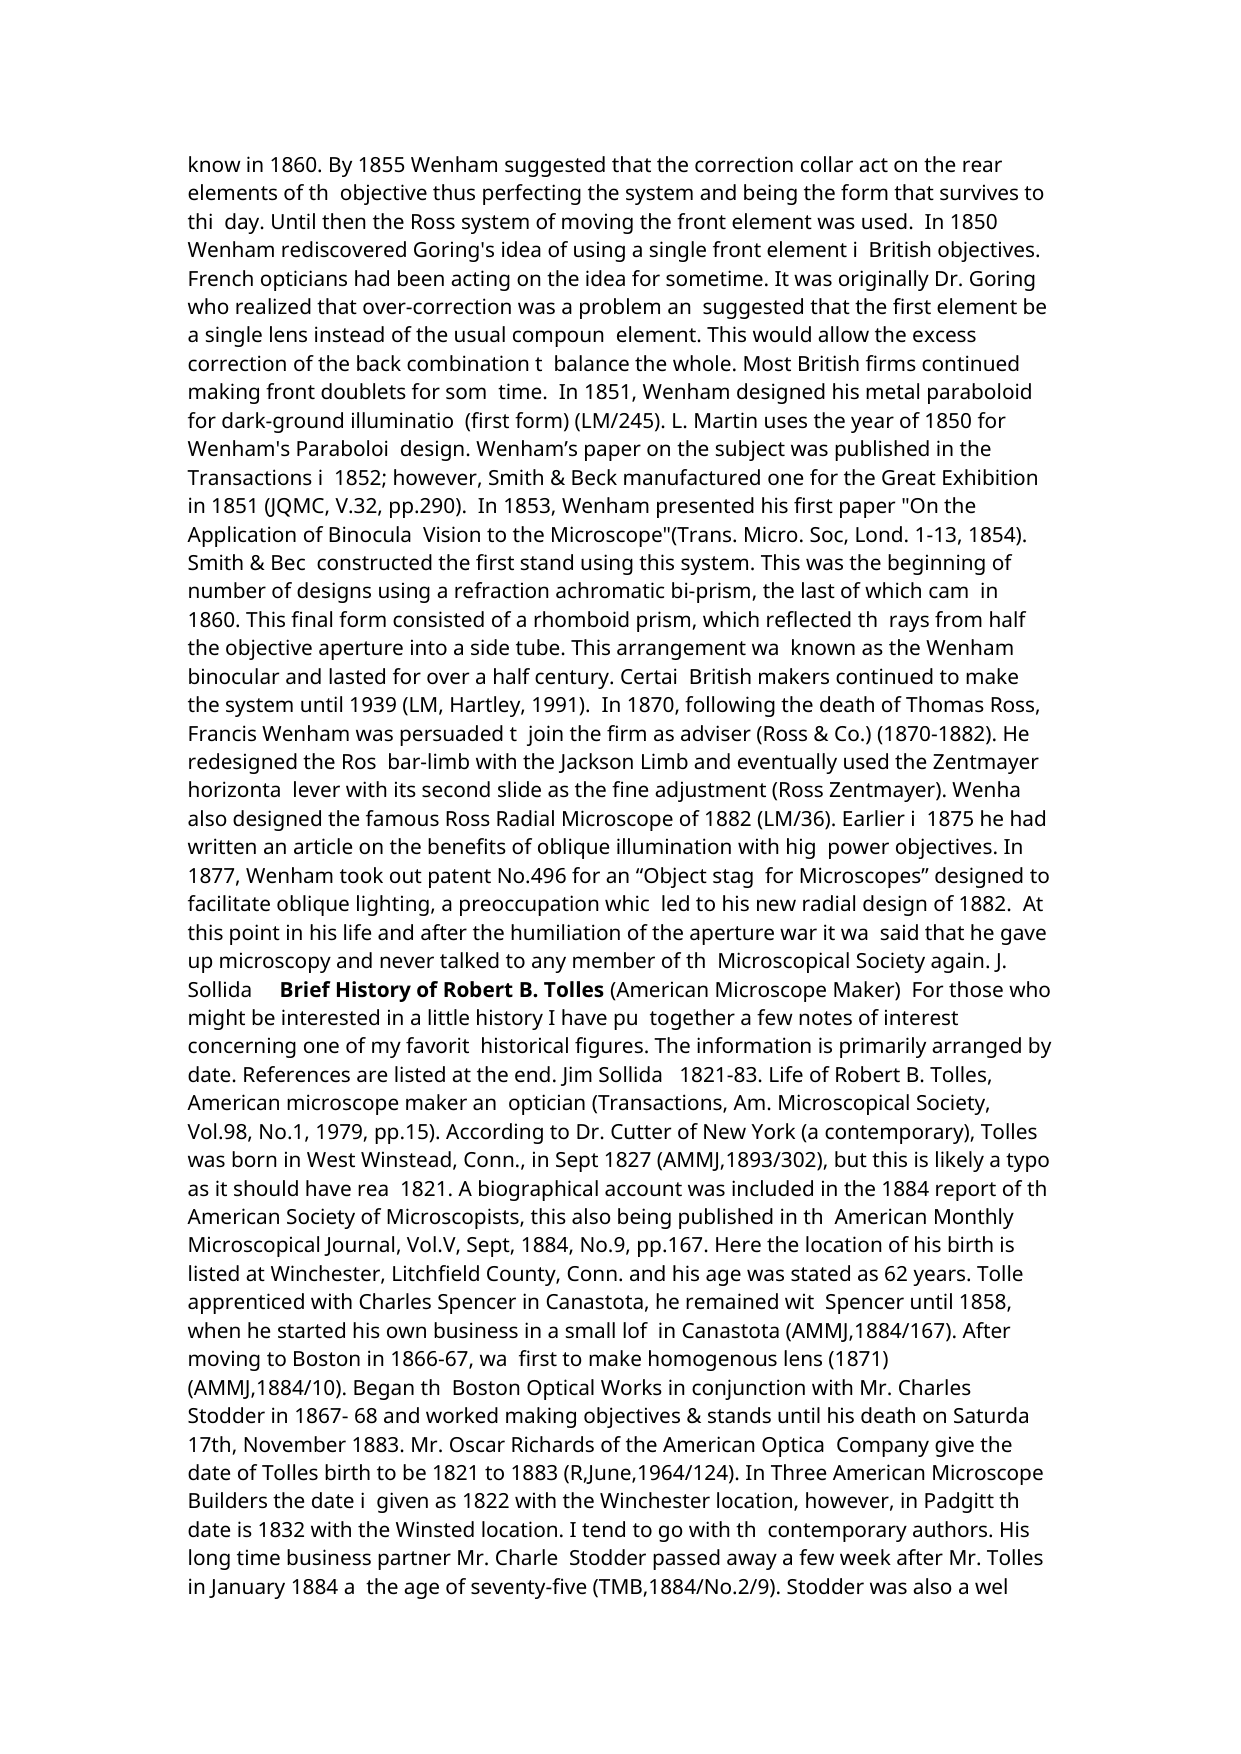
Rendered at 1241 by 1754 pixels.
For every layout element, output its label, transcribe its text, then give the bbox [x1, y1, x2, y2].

text know in 1860. By 1855 Wenham suggested that the correction collar act on the rear elements of th objective thus perfecting the system and being the form that survives to thi day. Until then the Ross system of moving the front element was used. In 1850 Wenham rediscovered Goring's idea of using a single front element i British objectives. French opticians had been acting on the idea for sometime. It was originally Dr. Goring who realized that over-correction was a problem an suggested that the first element be a single lens instead of the usual compoun element. This would allow the excess correction of the back combination t balance the whole. Most British firms continued making front doublets for som time. In 1851, Wenham designed his metal paraboloid for dark-ground illuminatio (first form) (LM/245). L. Martin uses the year of 1850 for Wenham's Paraboloi design. Wenham’s paper on the subject was published in the Transactions i 1852; however, Smith & Beck manufactured one for the Great Exhibition in 1851 (JQMC, V.32, pp.290). In 1853, Wenham presented his first paper "On the Application of Binocula Vision to the Microscope"(Trans. Micro. Soc, Lond. 1-13, 1854). Smith & Bec constructed the first stand using this system. This was the beginning of number of designs using a refraction achromatic bi-prism, the last of which cam in 1860. This final form consisted of a rhomboid prism, which reflected th rays from half the objective aperture into a side tube. This arrangement wa known as the Wenham binocular and lasted for over a half century. Certai British makers continued to make the system until 1939 (LM, Hartley, 1991). In 1870, following the death of Thomas Ross, Francis Wenham was persuaded t join the firm as adviser (Ross & Co.) (1870-1882). He redesigned the Ros bar-limb with the Jackson Limb and eventually used the Zentmayer horizonta lever with its second slide as the fine adjustment (Ross Zentmayer). Wenha also designed the famous Ross Radial Microscope of 1882 (LM/36). Earlier i 1875 he had written an article on the benefits of oblique illumination with hig power objectives. In 1877, Wenham took out patent No.496 for an “Object stag for Microscopes” designed to facilitate oblique lighting, a preoccupation whic led to his new radial design of 1882. At this point in his life and after the humiliation of the aperture war it wa said that he gave up microscopy and never talked to any member of th Microscopical Society again. J. Sollida Brief History of Robert B. Tolles (American Microscope Maker) For those who might be interested in a little history I have pu together a few notes of interest concerning one of my favorit historical figures. The information is primarily arranged by date. References are listed at the end. Jim Sollida 1821-83. Life of Robert B. Tolles, American microscope maker an optician (Transactions, Am. Microscopical Society, Vol.98, No.1, 1979, pp.15). According to Dr. Cutter of New York (a contemporary), Tolles was born in West Winstead, Conn., in Sept 1827 (AMMJ,1893/302), but this is likely a typo as it should have rea 1821. A biographical account was included in the 1884 report of th American Society of Microscopists, this also being published in th American Monthly Microscopical Journal, Vol.V, Sept, 1884, No.9, pp.167. Here the location of his birth is listed at Winchester, Litchfield County, Conn. and his age was stated as 62 years. Tolle apprenticed with Charles Spencer in Canastota, he remained wit Spencer until 1858, when he started his own business in a small lof in Canastota (AMMJ,1884/167). After moving to Boston in 1866-67, wa first to make homogenous lens (1871) (AMMJ,1884/10). Began th Boston Optical Works in conjunction with Mr. Charles Stodder in 1867- 68 and worked making objectives & stands until his death on Saturda 17th, November 1883. Mr. Oscar Richards of the American Optica Company give the date of Tolles birth to be 1821 to 1883 (R,June,1964/124). In Three American Microscope Builders the date i given as 1822 with the Winchester location, however, in Padgitt th date is 1832 with the Winsted location. I tend to go with th contemporary authors. His long time business partner Mr. Charle Stodder passed away a few week after Mr. Tolles in January 1884 a the age of seventy-five (TMB,1884/No.2/9). Stodder was also a wel [187, 150, 1053, 1600]
